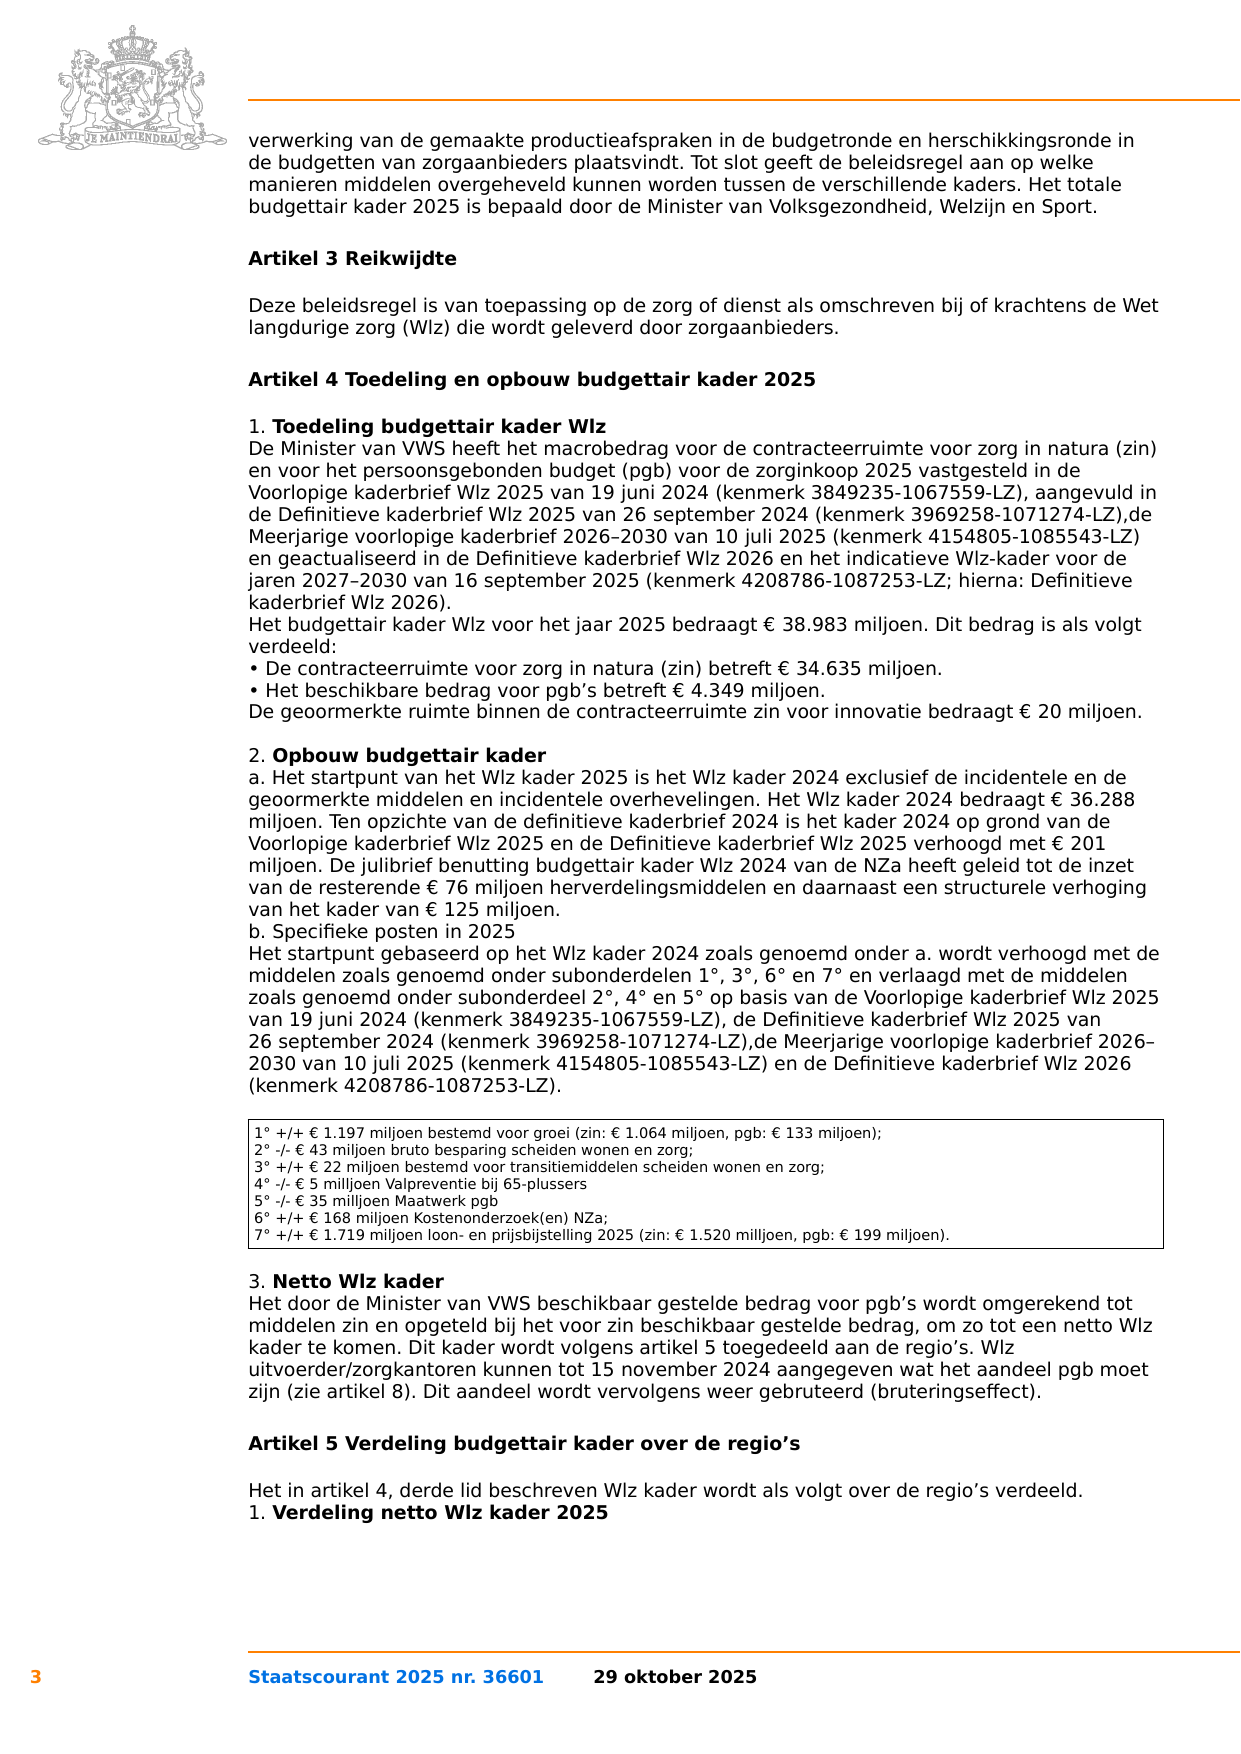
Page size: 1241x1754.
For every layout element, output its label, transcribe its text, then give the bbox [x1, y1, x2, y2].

text Deze beleidsregel is van toepassing op de zorg of dienst als omschreven bij of krachtens de Wet langdurige zorg (Wlz) die wordt geleverd door zorgaanbieders. [248, 295, 1163, 339]
text De geoormerkte ruimte binnen de contracteerruimte zin voor innovatie bedraagt € 20 miljoen. [248, 701, 1163, 723]
text verwerking van de gemaakte productieafspraken in de budgetronde en herschikkingsronde in de budgetten van zorgaanbieders plaatsvindt. Tot slot geeft de beleidsregel aan op welke manieren middelen overgeheveld kunnen worden tussen de verschillende kaders. Het totale budgettair kader 2025 is bepaald door de Minister van Volksgezondheid, Welzijn en Sport. [248, 130, 1163, 218]
subtitle Artikel 3 Reikwijdte [248, 248, 1163, 270]
text 1. Verdeling netto Wlz kader 2025 [248, 1502, 1163, 1524]
text 2. Opbouw budgettair kader [248, 745, 1163, 767]
text Het startpunt gebaseerd op het Wlz kader 2024 zoals genoemd onder a. wordt verhoogd met de middelen zoals genoemd onder subonderdelen 1°, 3°, 6° en 7° en verlaagd met de middelen zoals genoemd onder subonderdeel 2°, 4° en 5° op basis van de Voorlopige kaderbrief Wlz 2025 van 19 juni 2024 (kenmerk 3849235-1067559-LZ), de Definitieve kaderbrief Wlz 2025 van 26 september 2024 (kenmerk 3969258-1071274-LZ),de Meerjarige voorlopige kaderbrief 2026–2030 van 10 juli 2025 (kenmerk 4154805-1085543-LZ) en de Definitieve kaderbrief Wlz 2026 (kenmerk 4208786-1087253-LZ). [248, 943, 1163, 1097]
picture [38, 25, 227, 150]
text 1. Toedeling budgettair kader Wlz [248, 416, 1163, 438]
text De Minister van VWS heeft het macrobedrag voor de contracteerruimte voor zorg in natura (zin) en voor het persoonsgebonden budget (pgb) voor de zorginkoop 2025 vastgesteld in de Voorlopige kaderbrief Wlz 2025 van 19 juni 2024 (kenmerk 3849235-1067559-LZ), aangevuld in de Definitieve kaderbrief Wlz 2025 van 26 september 2024 (kenmerk 3969258-1071274-LZ),de Meerjarige voorlopige kaderbrief 2026–2030 van 10 juli 2025 (kenmerk 4154805-1085543-LZ) en geactualiseerd in de Definitieve kaderbrief Wlz 2026 en het indicatieve Wlz-kader voor de jaren 2027–2030 van 16 september 2025 (kenmerk 4208786-1087253-LZ; hierna: Definitieve kaderbrief Wlz 2026). [248, 438, 1163, 613]
table_header 1° +/+ € 1.197 miljoen bestemd voor groei (zin: € 1.064 miljoen, pgb: € 133 miljoen); 2° -/- € 43 miljoen bruto besparing scheiden wonen en zorg; 3° +/+ € 22 miljoen bestemd voor transitiemiddelen scheiden wonen en zorg; 4° -/- € 5 milljoen Valpreventie bij 65-plussers 5° -/- € 35 milljoen Maatwerk pgb 6° +/+ € 168 miljoen Kostenonderzoek(en) NZa; 7° +/+ € 1.719 miljoen loon- en prijsbijstelling 2025 (zin: € 1.520 milljoen, pgb: € 199 miljoen). [249, 1120, 1163, 1248]
text 3. Netto Wlz kader [248, 1271, 1163, 1293]
text Het in artikel 4, derde lid beschreven Wlz kader wordt als volgt over de regio’s verdeeld. [248, 1480, 1163, 1502]
subtitle Artikel 4 Toedeling en opbouw budgettair kader 2025 [248, 369, 1163, 391]
text Het door de Minister van VWS beschikbaar gestelde bedrag voor pgb’s wordt omgerekend tot middelen zin en opgeteld bij het voor zin beschikbaar gestelde bedrag, om zo tot een netto Wlz kader te komen. Dit kader wordt volgens artikel 5 toegedeeld aan de regio’s. Wlz uitvoerder/zorgkantoren kunnen tot 15 november 2024 aangegeven wat het aandeel pgb moet zijn (zie artikel 8). Dit aandeel wordt vervolgens weer gebruteerd (bruteringseffect). [248, 1293, 1163, 1403]
text • Het beschikbare bedrag voor pgb’s betreft € 4.349 miljoen. [248, 679, 1163, 701]
subtitle Artikel 5 Verdeling budgettair kader over de regio’s [248, 1433, 1163, 1455]
text Het budgettair kader Wlz voor het jaar 2025 bedraagt € 38.983 miljoen. Dit bedrag is als volgt verdeeld: [248, 613, 1163, 657]
text a. Het startpunt van het Wlz kader 2025 is het Wlz kader 2024 exclusief de incidentele en de geoormerkte middelen en incidentele overhevelingen. Het Wlz kader 2024 bedraagt € 36.288 miljoen. Ten opzichte van de definitieve kaderbrief 2024 is het kader 2024 op grond van de Voorlopige kaderbrief Wlz 2025 en de Definitieve kaderbrief Wlz 2025 verhoogd met € 201 miljoen. De julibrief benutting budgettair kader Wlz 2024 van de NZa heeft geleid tot de inzet van de resterende € 76 miljoen herverdelingsmiddelen en daarnaast een structurele verhoging van het kader van € 125 miljoen. [248, 767, 1163, 921]
text • De contracteerruimte voor zorg in natura (zin) betreft € 34.635 miljoen. [248, 657, 1163, 679]
text b. Specifieke posten in 2025 [248, 921, 1163, 943]
